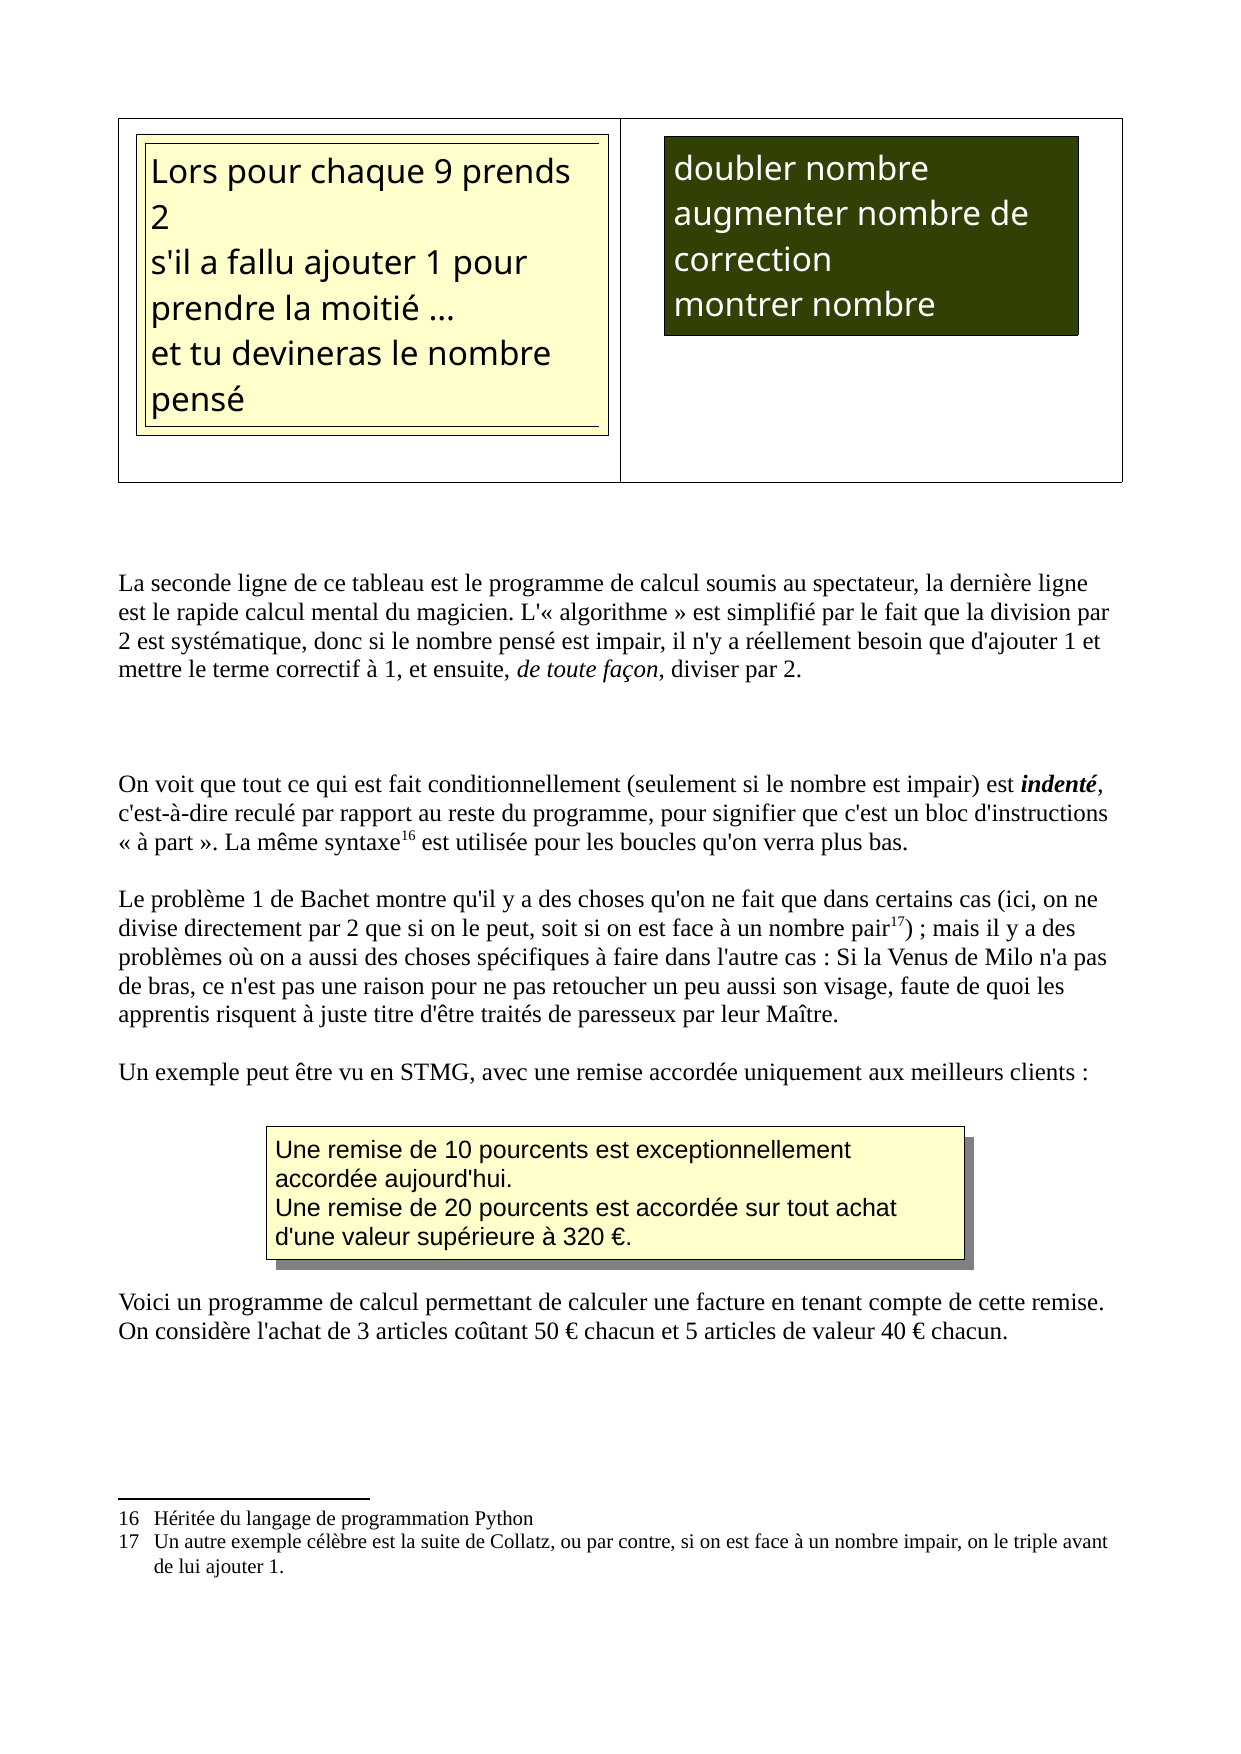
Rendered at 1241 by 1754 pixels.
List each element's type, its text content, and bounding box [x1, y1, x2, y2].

text Un exemple peut être vu en STMG, avec une remise accordée uniquement aux meilleurs clients : [118, 1057, 1122, 1086]
text Héritée du langage de programmation Python [118, 1505, 1122, 1529]
table_cell [621, 119, 1122, 482]
text Une remise de 10 pourcents est exceptionnellement accordée aujourd'hui. [275, 1135, 955, 1193]
table_cell [119, 119, 620, 142]
table_header Lors pour chaque 9 prends 2 s'il a fallu ajouter 1 pour prendre la moitié ... et tu devineras le nombre pensé [146, 144, 599, 426]
table_cell [119, 143, 620, 482]
text Le problème 1 de Bachet montre qu'il y a des choses qu'on ne fait que dans certains cas (ici, on ne divise directement par 2 que si on le peut, soit si on est face à un nombre pair) ; mais il y a des problèmes où on a aussi des choses spécifiques à faire dans l'autre cas : Si la Venus de Milo n'a pas de bras, ce n'est pas une raison pour ne pas retoucher un peu aussi son visage, faute de quoi les apprentis risquent à juste titre d'être traités de paresseux par leur Maître. [118, 884, 1122, 1028]
text La seconde ligne de ce tableau est le programme de calcul soumis au spectateur, la dernière ligne est le rapide calcul mental du magicien. L'« algorithme » est simplifié par le fait que la division par 2 est systématique, donc si le nombre pensé est impair, il n'y a réellement besoin que d'ajouter 1 et mettre le terme correctif à 1, et ensuite, de toute façon, diviser par 2. [118, 568, 1122, 683]
text On voit que tout ce qui est fait conditionnellement (seulement si le nombre est impair) est indenté, c'est-à-dire reculé par rapport au reste du programme, pour signifier que c'est un bloc d'instructions « à part ». La même syntaxe est utilisée pour les boucles qu'on verra plus bas. [118, 769, 1122, 856]
text Un autre exemple célèbre est la suite de Collatz, ou par contre, si on est face à un nombre impair, on le triple avant de lui ajouter 1. [118, 1529, 1122, 1578]
text Voici un programme de calcul permettant de calculer une facture en tenant compte de cette remise. On considère l'achat de 3 articles coûtant 50 € chacun et 5 articles de valeur 40 € chacun. [118, 1287, 1122, 1344]
text Une remise de 20 pourcents est accordée sur tout achat d'une valeur supérieure à 320 €. [275, 1193, 955, 1250]
